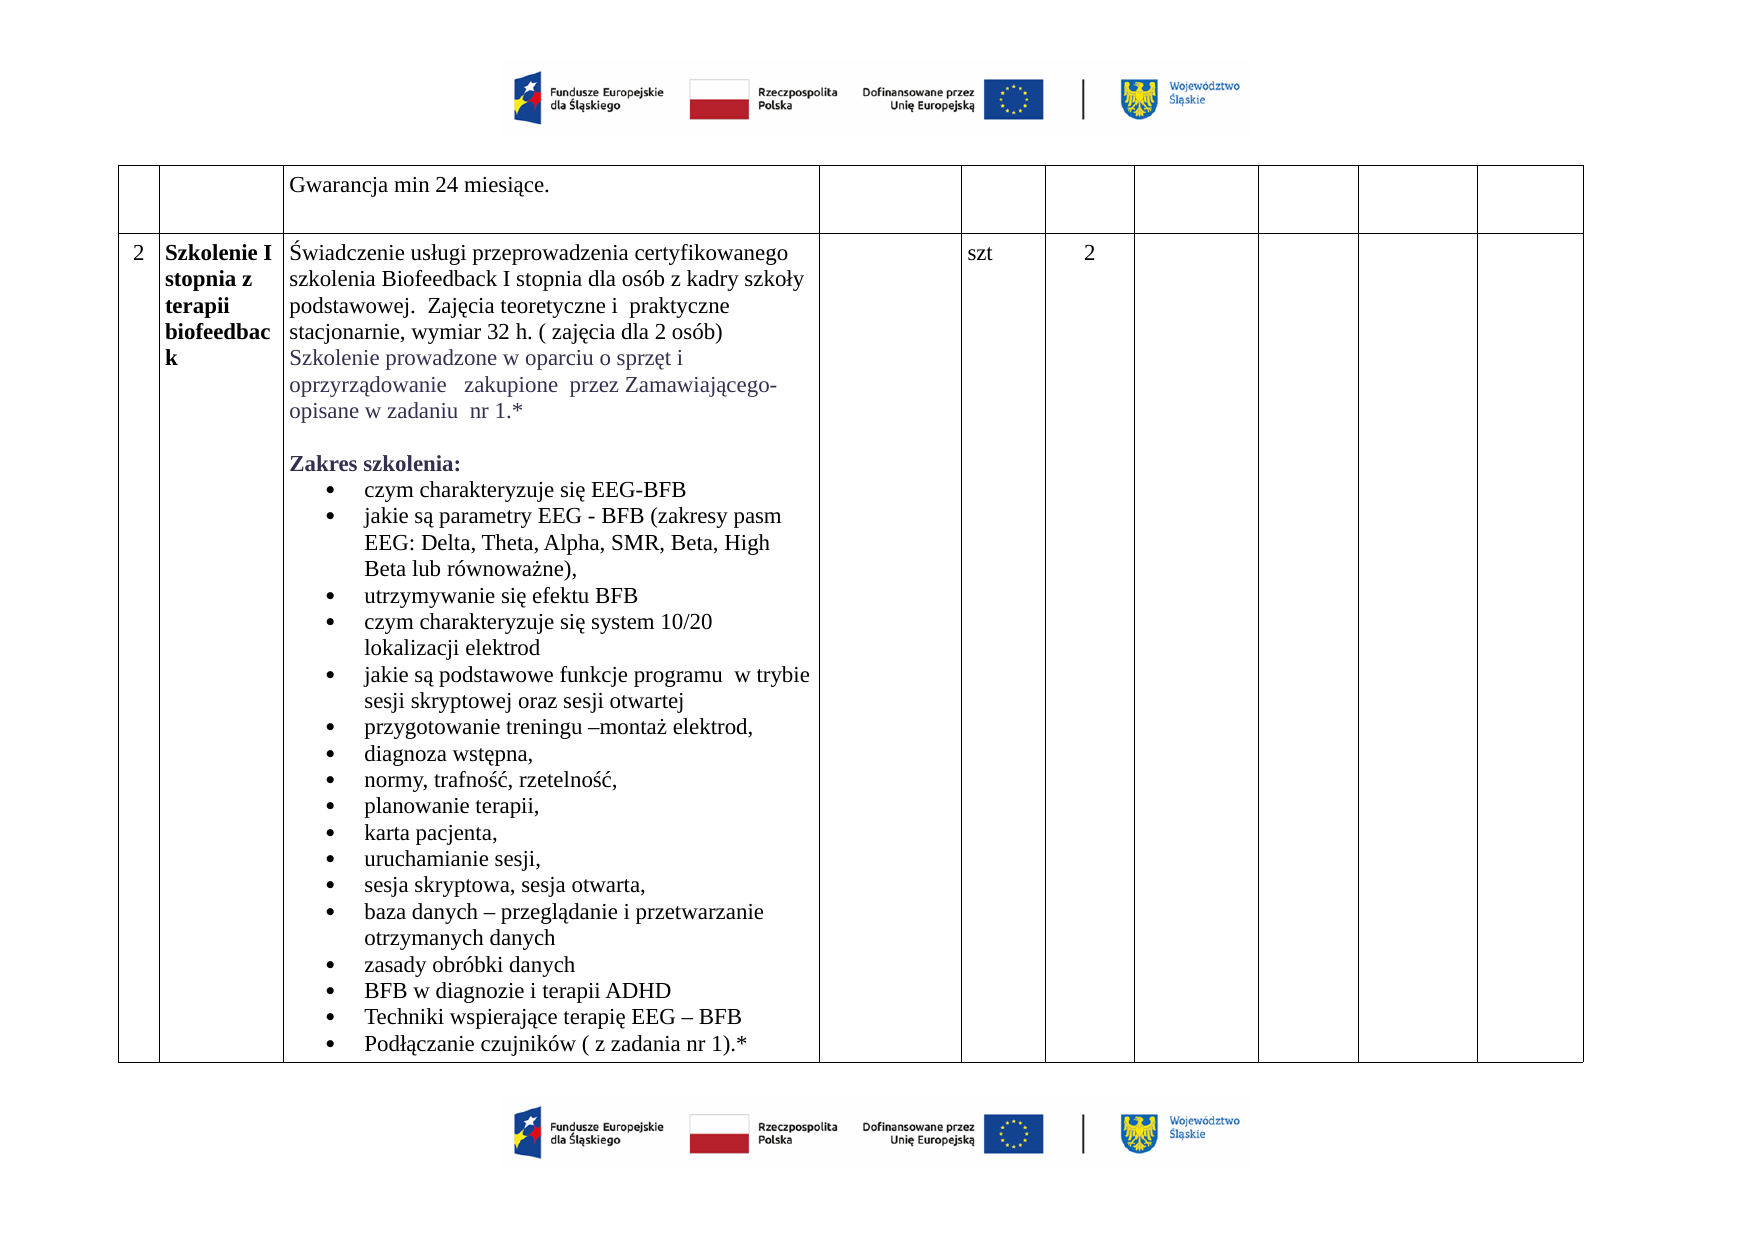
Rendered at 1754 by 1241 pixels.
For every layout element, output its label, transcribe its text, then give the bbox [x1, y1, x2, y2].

table_cell [119, 166, 159, 233]
table_cell Świadczenie usługi przeprowadzenia certyfikowanego szkolenia Biofeedback I stopnia dla osób z kadry szkoły podstawowej. Zajęcia teoretyczne i praktyczne stacjonarnie, wymiar 32 h. ( zajęcia dla 2 osób) Szkolenie prowadzone w oparciu o sprzęt i oprzyrządowanie zakupione przez Zamawiającego- opisane w zadaniu nr 1.* Zakres szkolenia: czym charakteryzuje się EEG-BFB jakie są parametry EEG - BFB (zakresy pasm EEG: Delta, Theta, Alpha, SMR, Beta, High Beta lub równoważne), utrzymywanie się efektu BFB czym charakteryzuje się system 10/20 lokalizacji elektrod jakie są podstawowe funkcje programu w trybie sesji skryptowej oraz sesji otwartej przygotowanie treningu –montaż elektrod, diagnoza wstępna, normy, trafność, rzetelność, planowanie terapii, karta pacjenta, uruchamianie sesji, sesja skryptowa, sesja otwarta, baza danych – przeglądanie i przetwarzanie otrzymanych danych zasady obróbki danych BFB w diagnozie i terapii ADHD Techniki wspierające terapię EEG – BFB Podłączanie czujników ( z zadania nr 1).* Efekty uczenia; uczestnik po ukończeniu potrafi: posługiwać się terminologią związaną z Biofeedbackiem interpretować parametry EEG-Biofeedbacku takie jak zakresy pasm EEG swobodnie posługiwać się systemem 10/20 lokalizacji elektrod samodzielnie zaplanować cykl sesji treningowych EEG-Biofeedback prawidłowo przygotować aparaturę Biofeedback do pracy właściwie określić lokalizację oraz zamontować elektrodę EEG uzyskując optymalną jakość sygnału samodzielnie przygotować i uruchomić sesję treningową EEG- Biofeedback z wykorzystaniem systemu rozpoznawać i oznaczać artefakty: ruchowe, związane z mruganiem, techniczne, EKG, mięśniowe wygenerować statystyki sesji i umieć je właściwie zinterpretować porównywać sesje diagnostyczne i treningowe ze sobą (wykresy trendów), czytać i interpretować dane z czujników ( z zadania nr 1).* Wymagania wobec trenera: Oferent potwierdza, iż usługa szkoleniowa jest realizowana przez instytucję posiadającą wpis do Rejestru Instytucji Szkoleniowych prowadzonego przez Wojewódzki Urząd Pracy właściwy ze względu na siedzibę instytucji szkoleniowej. Wykonawca dysponuje personelem do przeprowadzenia szkolenia: a) trenerzy muszą mieć skończone studia wyższe/szkolenia zgodnie ze specyfiką zamówienia b) trenerzy muszą posiadać doświadczenie umożliwiające przeprowadzenie danego wsparcia, nie krótsze niż 2 lata w danym obszarze; 3. Wykonawca nie jest powiązany osobowo ani kapitałowo z Zamawiającym. Przez powiązania kapitałowe lub osobowe rozumie się wzajemne powiązania między beneficjentem lub osobami upoważnionymi do zaciągania zobowiązań w imieniu beneficjenta lub osobami wykonującymi w imieniu beneficjenta czynności związane z przygotowaniem i przeprowadzeniem procedury wyboru wykonawcy a wykonawcą, polegające w szczególności na: uczestniczeniu w spółce jako wspólnik spółki cywilnej lub spółki osobowej, posiadaniu co najmniej 10% udziałów lub akcji (o ile niższy próg nie wynika z przepisów prawa), pełnieniu funkcji członka organu nadzorczego lub zarządzającego, prokurenta, pełnomocnika, pozostawaniu w związku małżeńskim, w stosunku pokrewieństwa lub powinowactwa w linii prostej, pokrewieństwa lub powinowactwa w linii bocznej do drugiego stopnia, lub związaniu z tytułu przysposobienia, opieki lub kurateli albo pozostawaniu we wspólnym pożyciu z wykonawcą, jego zastępcą prawnym lub członkami organów zarządzających lub organów nadzorczych wykonawców ubiegających się o udzielenie zamówienia, pozostawaniu z wykonawcą w takim stosunku prawnym lub faktycznym, że istnieje uzasadniona wątpliwość co do ich bezstronności lub niezależności w związku z postępowaniem o udzielenie zamówienia. 4. Wykonawca nie podlega wykluczeniu jako podmiot prawomocnie skazany za wykroczenie przeciwko prawom pracownika lub wykroczenie przeciwko środowisku; ani jako Wykonawca, wobec którego wydano ostateczną decyzję administracyjną o naruszeniu obowiązków wynikających z przepisów prawa pracy, prawa ochrony środowiska lub przepisów o zabezpieczeniu społecznym. Dodatkowe obowiązki Wykonawcy: a) terminowa realizacja powierzonych zadań, b) ochrona danych osobowych Uczestników wsparcia (obowiązek zawarcia umowy dot. powierzenia przetwarzania danych osobowych), c) informowanie Zamawiającego w formie pisemnej o występujących problemach w realizacji zadań (jeśli dotyczy). [284, 234, 819, 1062]
table_cell [820, 234, 961, 1062]
table_cell 2 [119, 234, 159, 1062]
table_cell [1359, 234, 1477, 1062]
table_cell [1046, 166, 1134, 233]
table_cell szt [962, 234, 1045, 1062]
table_cell [1259, 234, 1358, 1062]
table_cell [1359, 166, 1477, 233]
table_cell [160, 166, 283, 233]
table_cell [962, 166, 1045, 233]
table_cell [1478, 234, 1583, 1062]
table_cell [1135, 234, 1258, 1062]
table_cell [820, 166, 961, 233]
table_cell [1259, 166, 1358, 233]
table_cell Szkolenie I stopnia z terapii biofeedback [160, 234, 283, 1062]
table_cell 2 [1046, 234, 1134, 1062]
picture [502, 1093, 1252, 1171]
table_cell [1478, 166, 1583, 233]
picture [502, 59, 1252, 137]
table_cell [1135, 166, 1258, 233]
